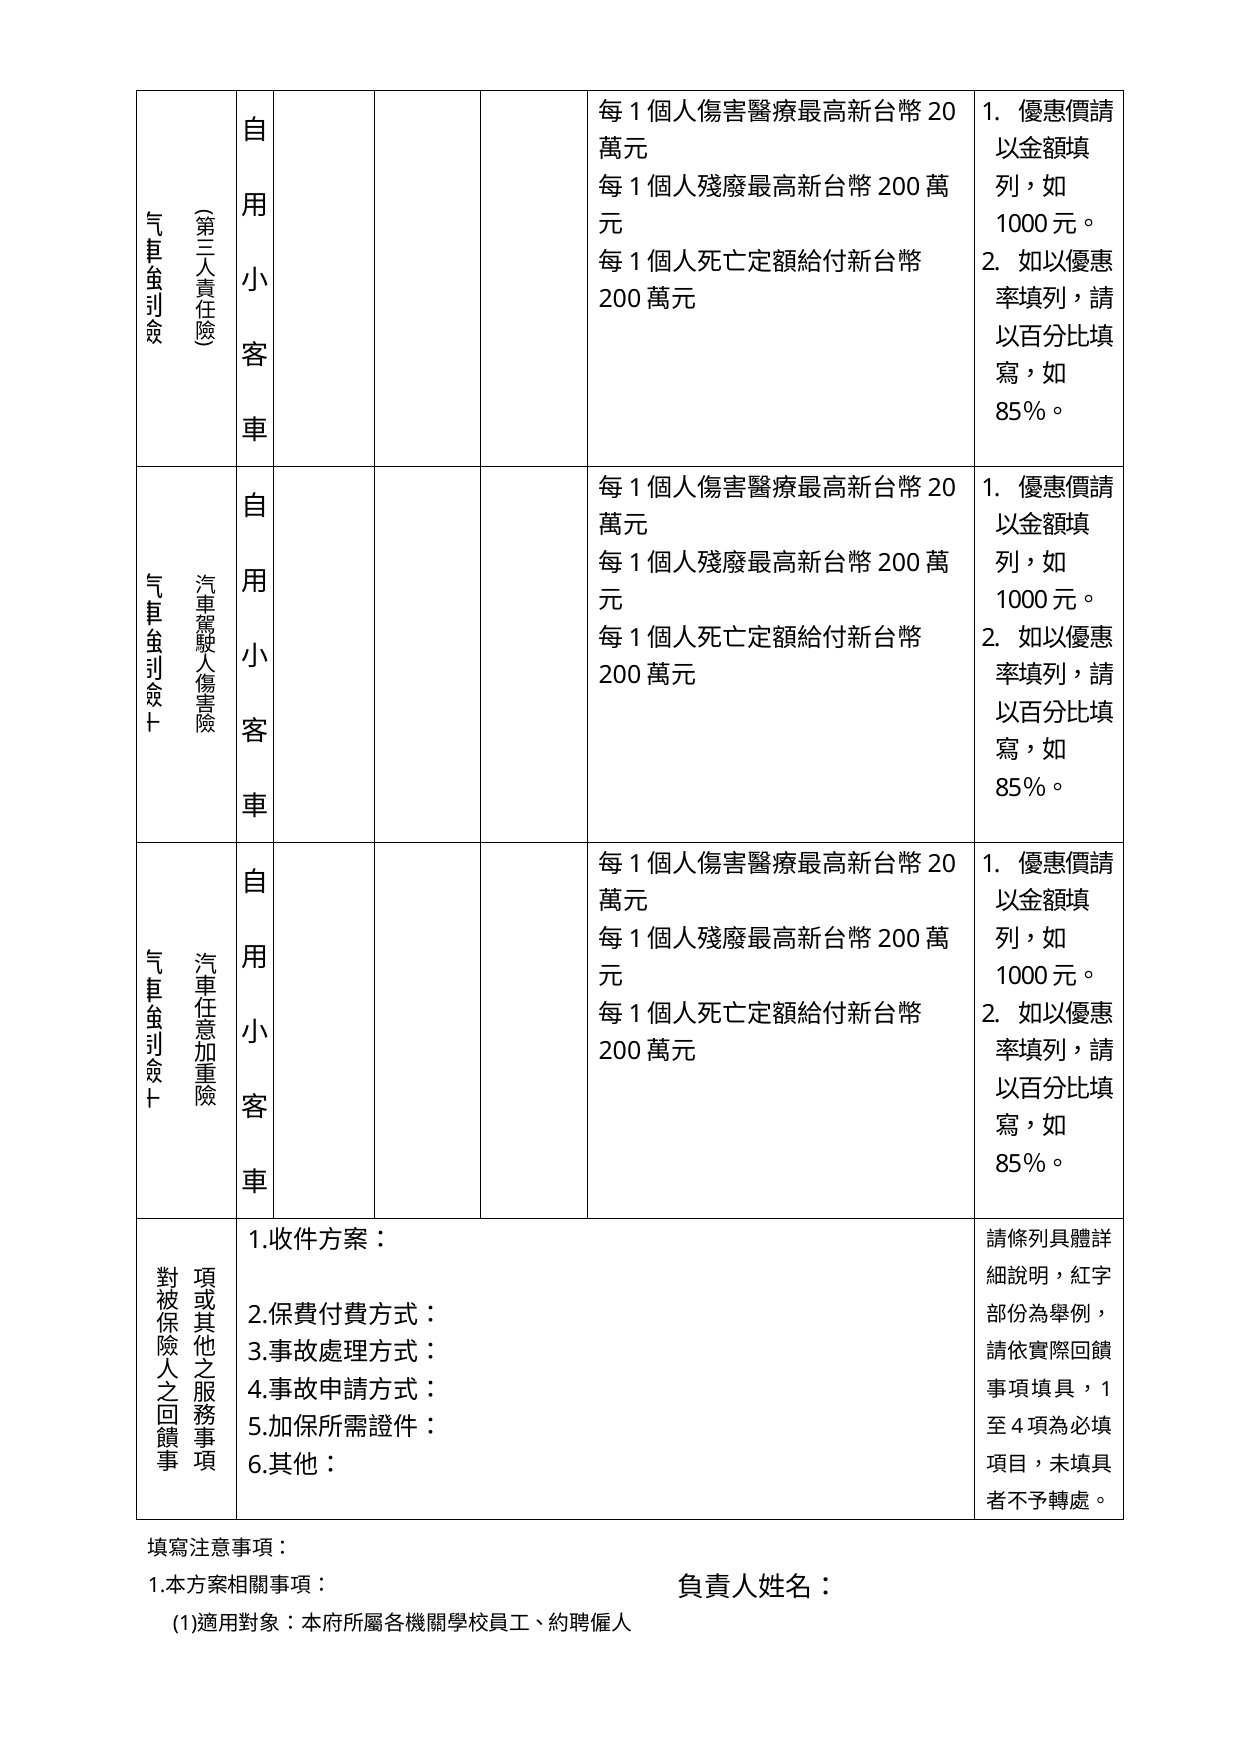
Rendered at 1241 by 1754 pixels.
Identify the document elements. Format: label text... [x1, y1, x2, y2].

table_cell [274, 843, 374, 1218]
table_cell 每1個人傷害醫療最高新台幣20萬元 每1個人殘廢最高新台幣200萬元 每1個人死亡定額給付新台幣200萬元 [588, 467, 974, 842]
table_cell [481, 843, 587, 1218]
table_cell 每1個人傷害醫療最高新台幣20萬元 每1個人殘廢最高新台幣200萬元 每1個人死亡定額給付新台幣200萬元 [588, 843, 974, 1218]
table_cell 汽車任意加重險 汽車強制險＋ [137, 843, 236, 1218]
table_cell 請條列具體詳細說明，紅字部份為舉例，請依實際回饋事項填具，1至4項為必填項目，未填具者不予轉處。 [975, 1219, 1123, 1519]
table_cell [375, 467, 480, 842]
table_cell 優惠價請以金額填列，如1000元。 如以優惠率填列，請以百分比填寫，如85％。 [975, 91, 1123, 466]
table_cell [481, 91, 587, 466]
table_cell 自用小客車 [237, 843, 273, 1218]
table_cell 項或其他之服務事項 對被保險人之回饋事 [137, 1219, 236, 1519]
table_cell [375, 91, 480, 466]
table_cell 填寫注意事項： 1.本方案相關事項： (1)適用對象：本府所屬各機關學校員工、約聘僱人 [136, 1520, 643, 1659]
table_cell [274, 91, 374, 466]
table_cell [274, 467, 374, 842]
table_cell [375, 843, 480, 1218]
table_cell (第三人責任險) 汽車強制險 [137, 91, 236, 466]
table_cell 優惠價請以金額填列，如1000元。 如以優惠率填列，請以百分比填寫，如85％。 [975, 843, 1123, 1218]
table_cell [481, 467, 587, 842]
table_cell 自用小客車 [237, 91, 273, 466]
table_cell 自用小客車 [237, 467, 273, 842]
table_cell 優惠價請以金額填列，如1000元。 如以優惠率填列，請以百分比填寫，如85％。 [975, 467, 1123, 842]
table_cell 每1個人傷害醫療最高新台幣20萬元 每1個人殘廢最高新台幣200萬元 每1個人死亡定額給付新台幣200萬元 [588, 91, 974, 466]
table_cell 1.收件方案： 2.保費付費方式： 3.事故處理方式： 4.事故申請方式： 5.加保所需證件： 6.其他： [237, 1219, 974, 1519]
table_cell 汽車駕駛人傷害險 汽車強制險＋ [137, 467, 236, 842]
table_cell 負責人姓名： [643, 1520, 1123, 1659]
